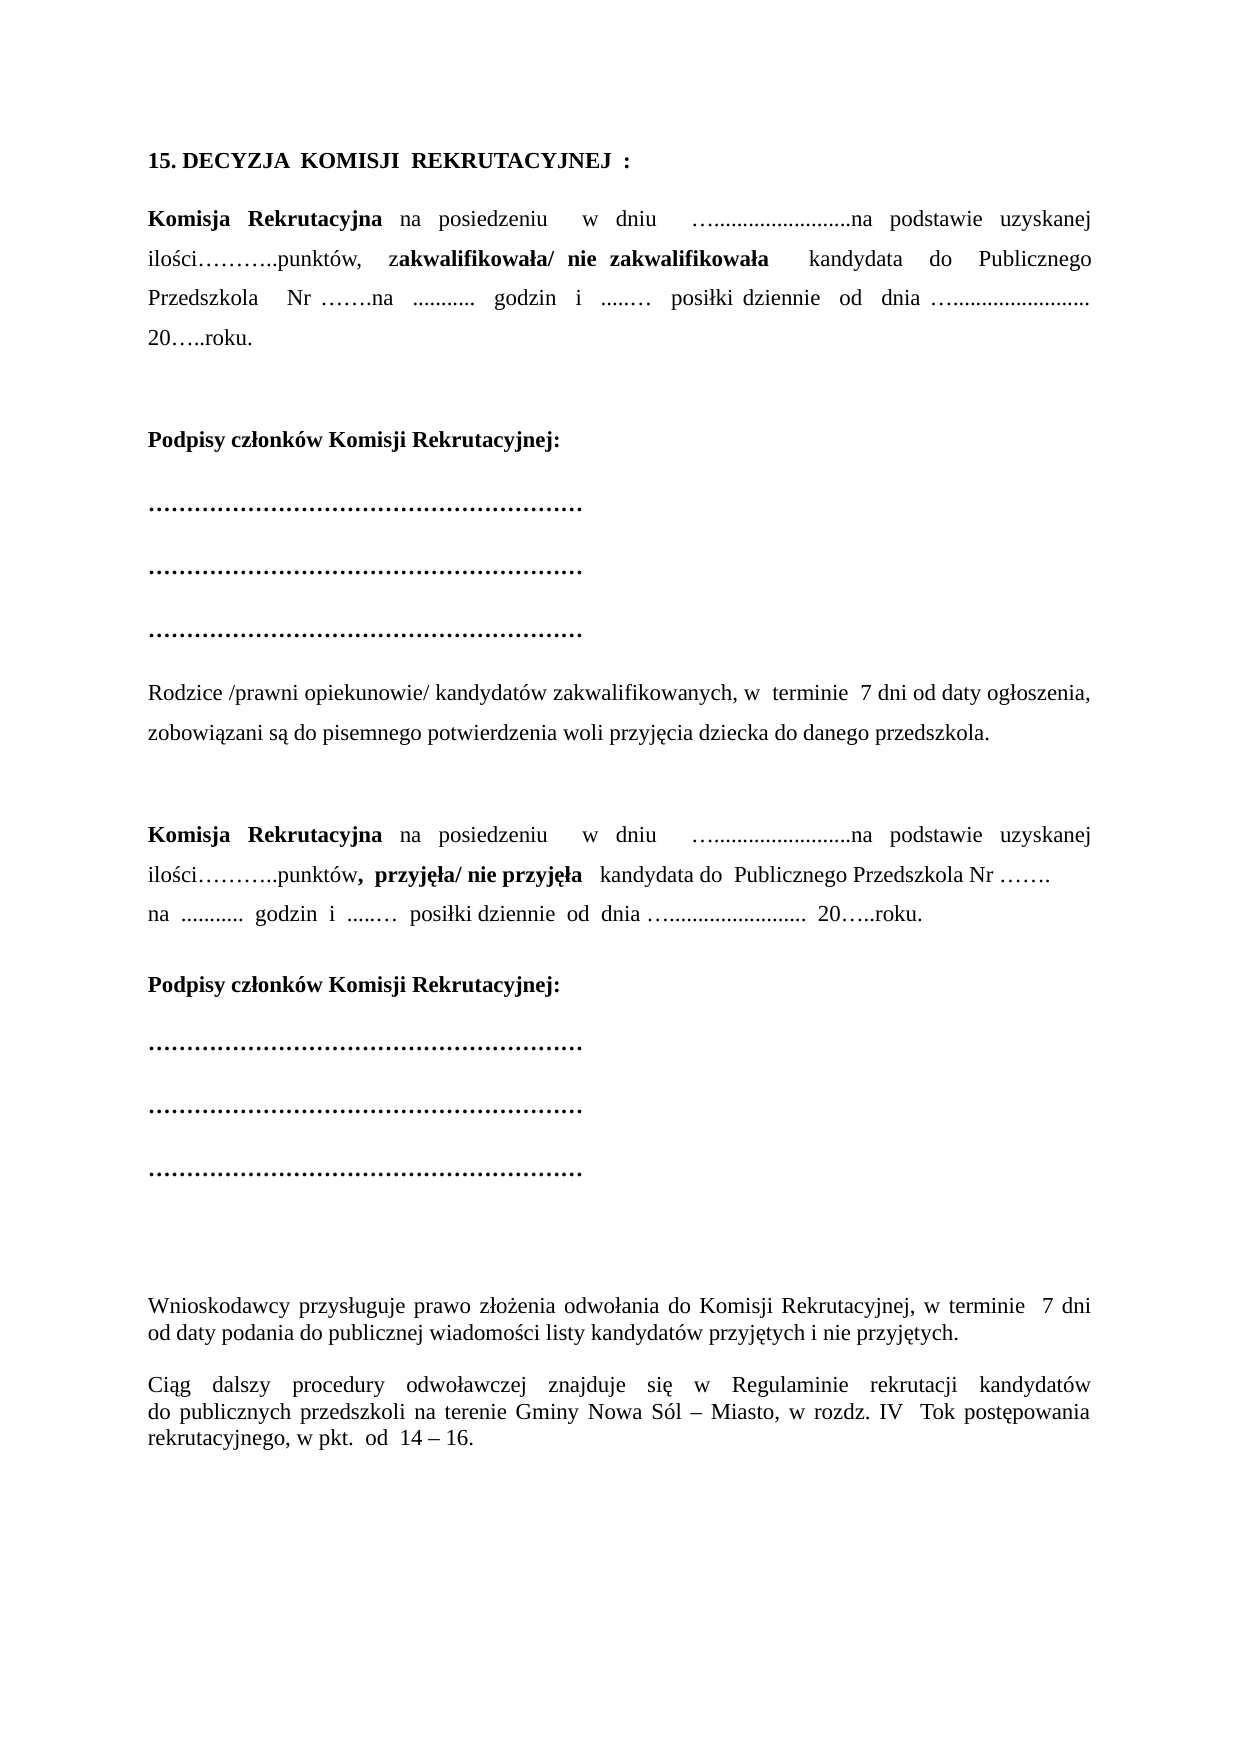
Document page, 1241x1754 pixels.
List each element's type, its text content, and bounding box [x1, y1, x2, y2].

text Komisja Rekrutacyjna na posiedzeniu w dniu …........................na podstawie uzyskanej ilości………..punktów, zakwalifikowała/ nie zakwalifikowała kandydata do Publicznego Przedszkola Nr …….na ........... godzin i .....… posiłki dziennie od dnia …........................ 20…..roku. [148, 206, 1092, 350]
text Rodzice /prawni opiekunowie/ kandydatów zakwalifikowanych, w terminie 7 dni od daty ogłoszenia, zobowiązani są do pisemnego potwierdzenia woli przyjęcia dziecka do danego przedszkola. [148, 679, 1092, 745]
text ………………………………………………… [148, 1029, 1092, 1055]
text 15. DECYZJA KOMISJI REKRUTACYJNEJ : [148, 148, 1092, 174]
text ………………………………………………… [148, 1092, 1092, 1118]
text ………………………………………………… [148, 490, 1092, 516]
text Ciąg dalszy procedury odwoławczej znajduje się w Regulaminie rekrutacji kandydatów do publicznych przedszkoli na terenie Gminy Nowa Sól – Miasto, w rozdz. IV Tok postępowania rekrutacyjnego, w pkt. od 14 – 16. [148, 1371, 1092, 1450]
text ………………………………………………… [148, 553, 1092, 579]
text ………………………………………………… [148, 616, 1092, 642]
text ………………………………………………… [148, 1155, 1092, 1182]
text Podpisy członków Komisji Rekrutacyjnej: [148, 971, 1092, 997]
text Podpisy członków Komisji Rekrutacyjnej: [148, 427, 1092, 453]
text Komisja Rekrutacyjna na posiedzeniu w dniu …........................na podstawie uzyskanej ilości………..punktów, przyjęła/ nie przyjęła kandydata do Publicznego Przedszkola Nr ……. [148, 821, 1092, 887]
text na ........... godzin i .....… posiłki dziennie od dnia …........................ 20…..roku. [148, 900, 1092, 926]
text Wnioskodawcy przysługuje prawo złożenia odwołania do Komisji Rekrutacyjnej, w terminie 7 dni od daty podania do publicznej wiadomości listy kandydatów przyjętych i nie przyjętych. [148, 1292, 1092, 1345]
